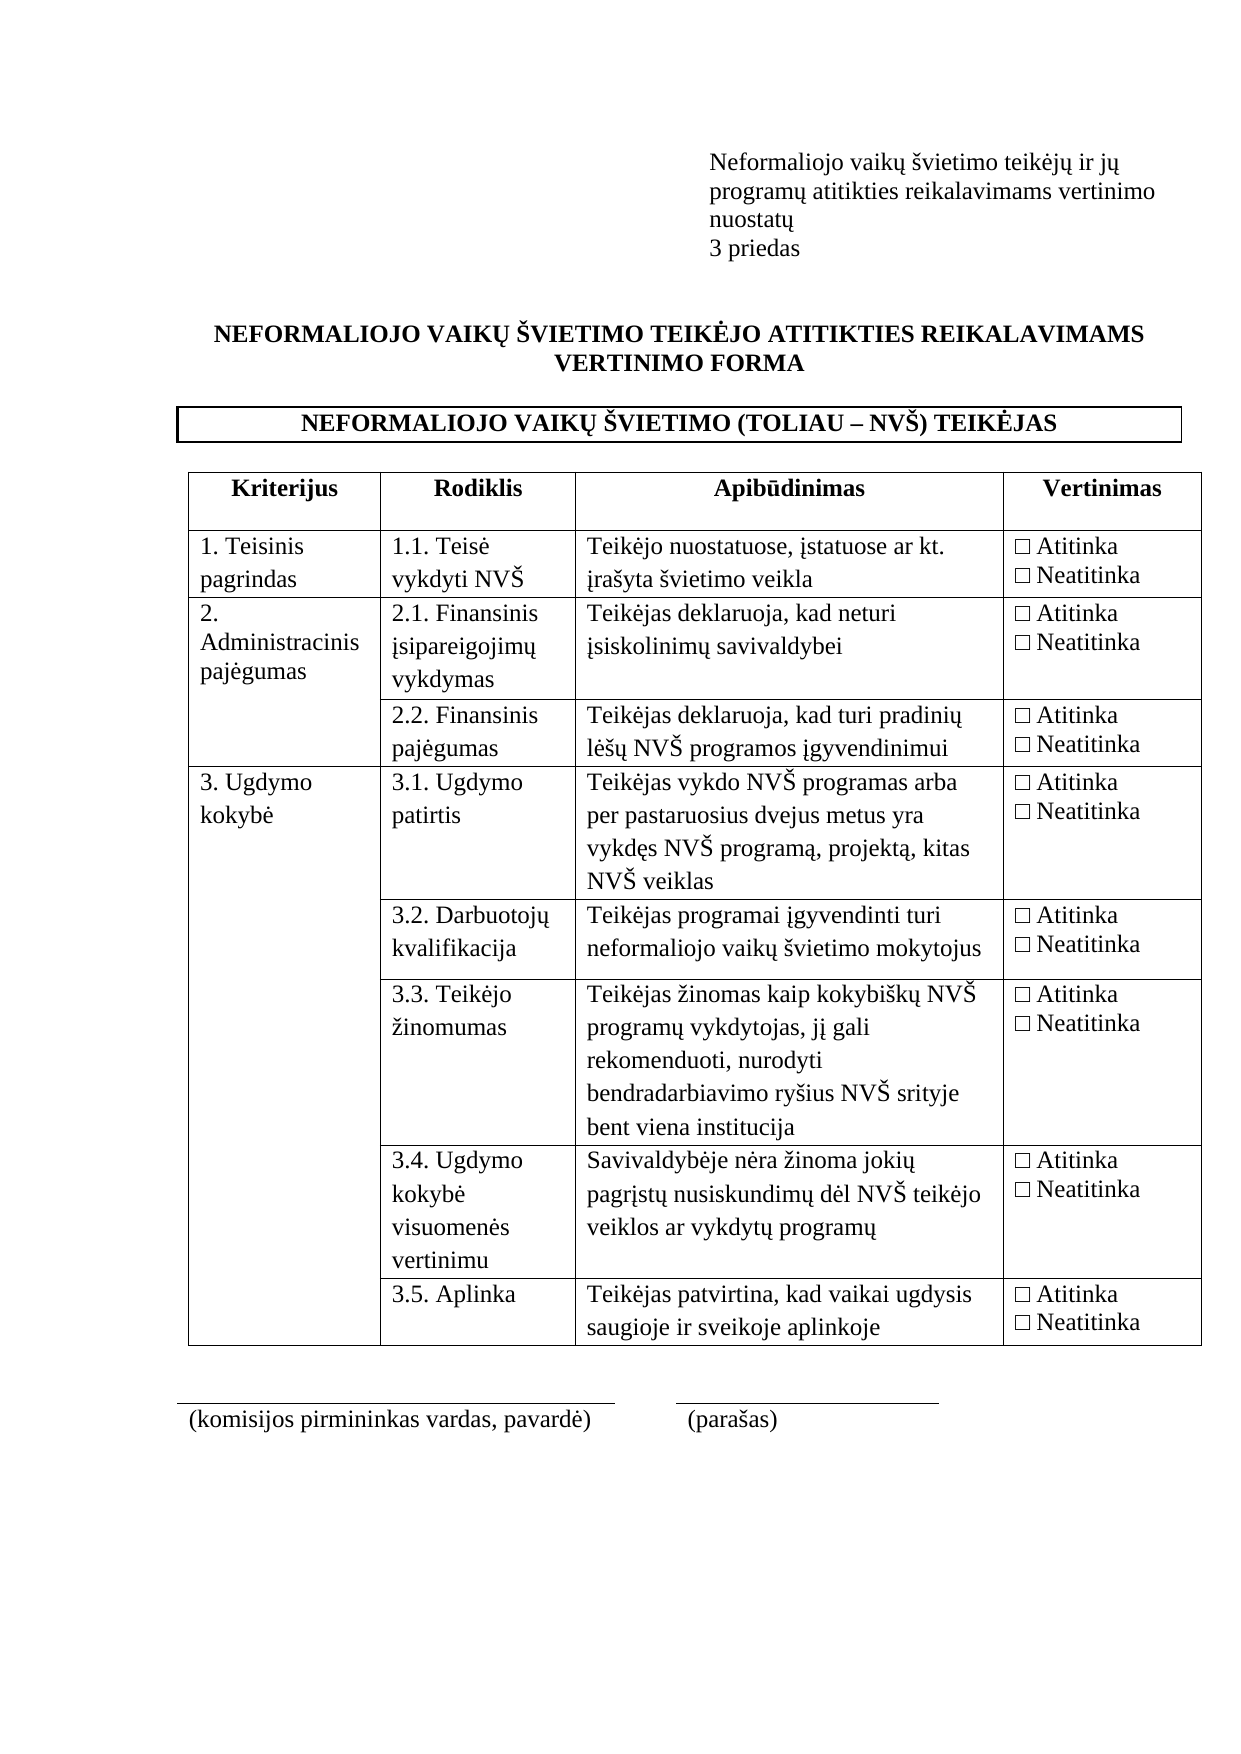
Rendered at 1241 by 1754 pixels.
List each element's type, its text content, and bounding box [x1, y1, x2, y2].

table_header [615, 1375, 676, 1403]
table_cell □ Atitinka □ Neatitinka [1004, 598, 1201, 699]
table_cell 1.1. Teisė vykdyti NVŠ [381, 531, 575, 597]
table_cell Teikėjas vykdo NVŠ programas arba per pastaruosius dvejus metus yra vykdęs NVŠ programą, projektą, kitas NVŠ veiklas [576, 767, 1003, 899]
table_header [177, 1375, 615, 1403]
table_cell 2.1. Finansinis įsipareigojimų vykdymas [381, 598, 575, 699]
table_cell □ Atitinka □ Neatitinka [1004, 900, 1201, 978]
table_header Rodiklis [381, 473, 575, 530]
table_cell □ Atitinka □ Neatitinka [1004, 700, 1201, 766]
table_cell Savivaldybėje nėra žinoma jokių pagrįstų nusiskundimų dėl NVŠ teikėjo veiklos ar vykdytų programų [576, 1146, 1003, 1278]
text NEFORMALIOJO VAIKŲ ŠVIETIMO TEIKĖJO ATITIKTIES REIKALAVIMAMS VERTINIMO FORMA [177, 319, 1181, 377]
table_header NEFORMALIOJO VAIKŲ ŠVIETIMO (TOLIAU – NVŠ) TEIKĖJAS [179, 408, 1181, 441]
text 3 priedas [709, 233, 1181, 262]
table_cell Teikėjas deklaruoja, kad neturi įsiskolinimų savivaldybei [576, 598, 1003, 699]
table_cell (parašas) [676, 1404, 938, 1433]
table_cell Teikėjas žinomas kaip kokybiškų NVŠ programų vykdytojas, jį gali rekomenduoti, nurodyti bendradarbiavimo ryšius NVŠ srityje bent viena institucija [576, 980, 1003, 1144]
table_cell □ Atitinka □ Neatitinka [1004, 767, 1201, 899]
table_cell 3.2. Darbuotojų kvalifikacija [381, 900, 575, 978]
table_cell [615, 1403, 676, 1433]
table_cell Teikėjas patvirtina, kad vaikai ugdysis saugioje ir sveikoje aplinkoje [576, 1279, 1003, 1345]
table_cell □ Atitinka □ Neatitinka [1004, 1279, 1201, 1345]
table_cell 1. Teisinis pagrindas [189, 531, 380, 597]
table_cell □ Atitinka □ Neatitinka [1004, 980, 1201, 1144]
table_header Kriterijus [189, 473, 380, 530]
text Neformaliojo vaikų švietimo teikėjų ir jų programų atitikties reikalavimams vertinimo nuostatų [709, 147, 1181, 233]
table_cell Teikėjas programai įgyvendinti turi neformaliojo vaikų švietimo mokytojus [576, 900, 1003, 978]
table_cell Teikėjo nuostatuose, įstatuose ar kt. įrašyta švietimo veikla [576, 531, 1003, 597]
table_header Apibūdinimas [576, 473, 1003, 530]
table_header [676, 1375, 938, 1403]
table_cell 2.2. Finansinis pajėgumas [381, 700, 575, 766]
table_header Vertinimas [1004, 473, 1201, 530]
table_cell 3.4. Ugdymo kokybė visuomenės vertinimu [381, 1146, 575, 1278]
table_cell □ Atitinka □ Neatitinka [1004, 1146, 1201, 1278]
table_cell 3.3. Teikėjo žinomumas [381, 980, 575, 1144]
table_cell 2. Administracinis pajėgumas [189, 598, 380, 766]
table_cell 3.1. Ugdymo patirtis [381, 767, 575, 899]
table_cell 3. Ugdymo kokybė [189, 767, 380, 1345]
table_cell (komisijos pirmininkas vardas, pavardė) [177, 1404, 615, 1433]
table_cell 3.5. Aplinka [381, 1279, 575, 1345]
table_cell Teikėjas deklaruoja, kad turi pradinių lėšų NVŠ programos įgyvendinimui [576, 700, 1003, 766]
table_cell □ Atitinka □ Neatitinka [1004, 531, 1201, 597]
